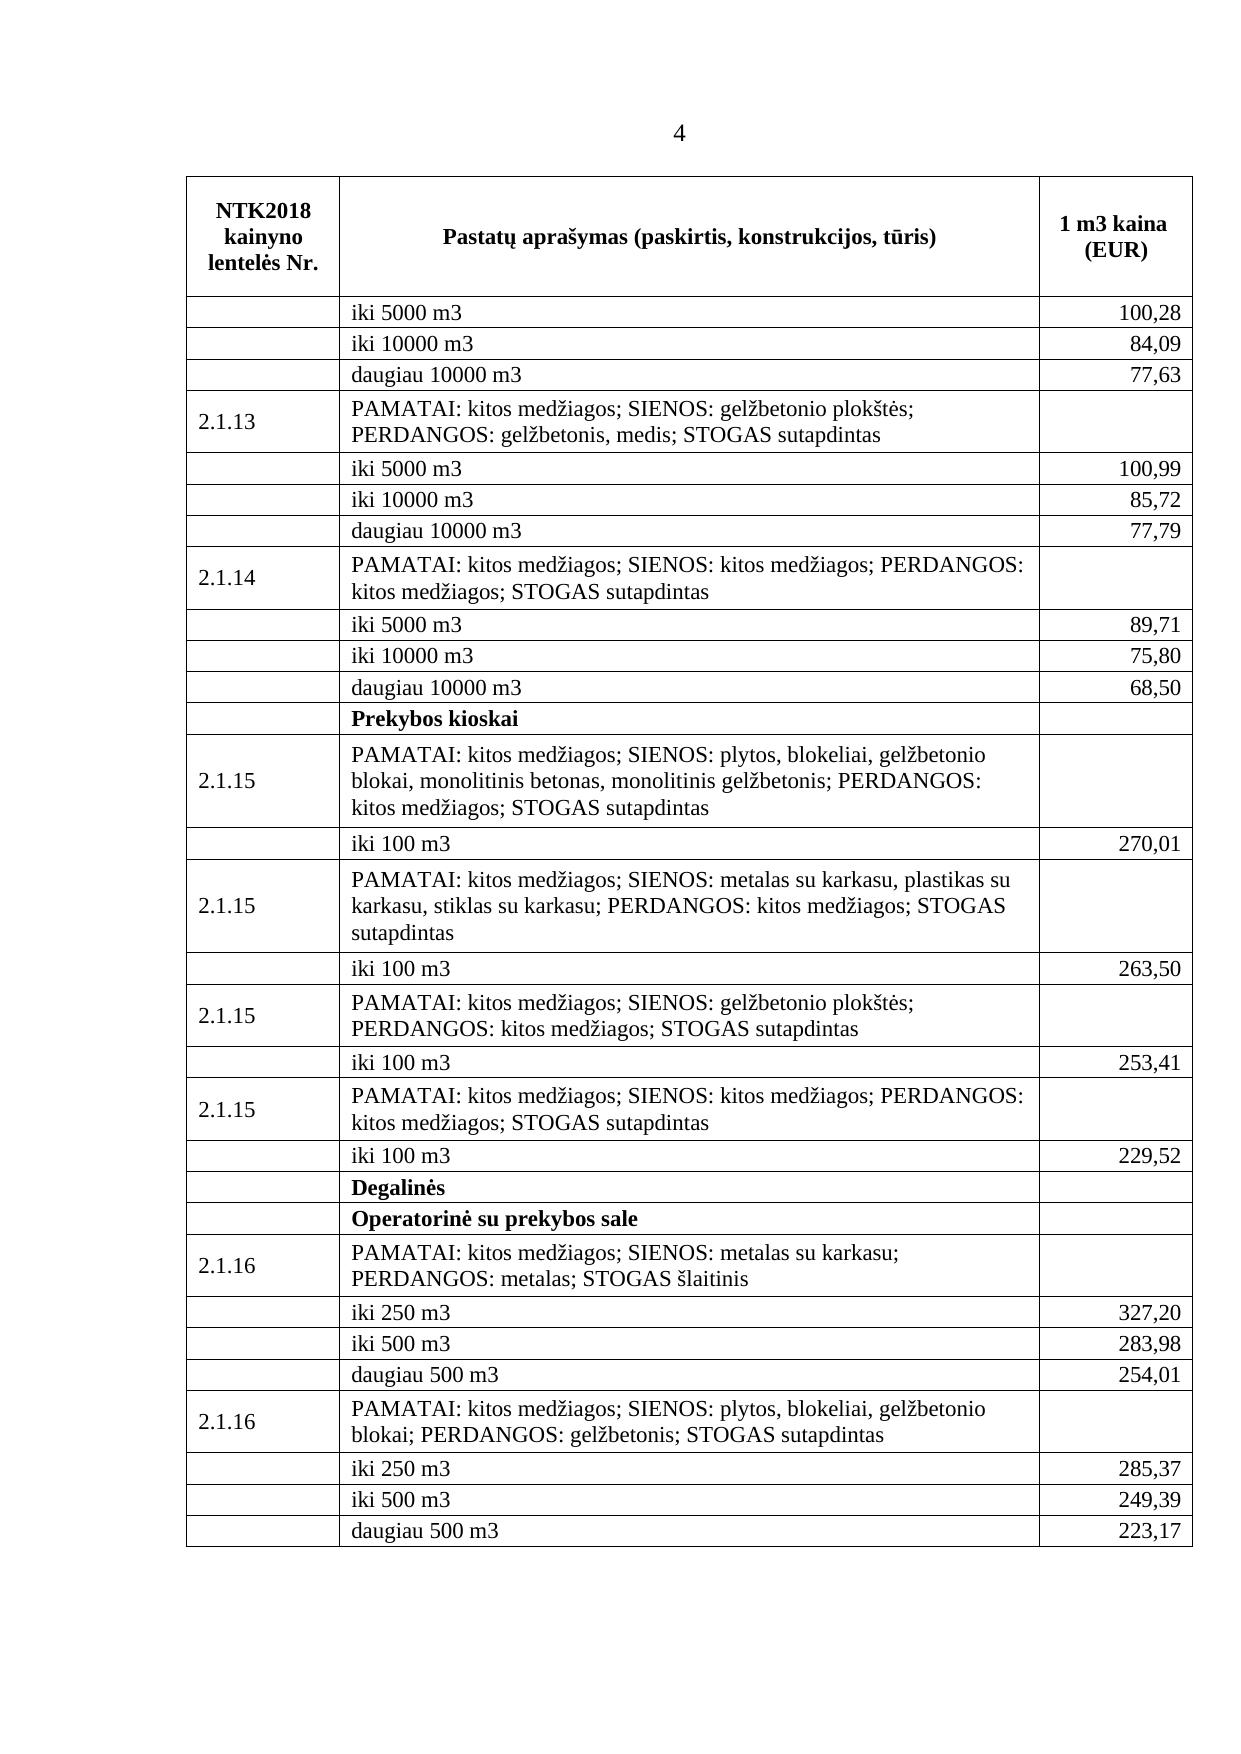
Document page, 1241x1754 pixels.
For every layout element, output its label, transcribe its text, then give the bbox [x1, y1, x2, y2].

table_cell [187, 1485, 339, 1515]
table_cell Degalinės [340, 1172, 1039, 1202]
table_cell [1040, 860, 1192, 952]
table_cell 2.1.15 [187, 735, 339, 827]
table_cell 85,72 [1040, 485, 1192, 515]
table_cell daugiau 10000 m3 [340, 672, 1039, 702]
table_cell [187, 1172, 339, 1202]
table_cell daugiau 10000 m3 [340, 360, 1039, 390]
table_cell [187, 828, 339, 858]
table_cell 327,20 [1040, 1297, 1192, 1327]
table_cell [1040, 547, 1192, 608]
table_cell [187, 453, 339, 483]
table_cell [187, 953, 339, 983]
table_cell [187, 641, 339, 671]
table_cell PAMATAI: kitos medžiagos; SIENOS: metalas su karkasu; PERDANGOS: metalas; STOGAS šlaitinis [340, 1235, 1039, 1296]
table_cell 100,99 [1040, 453, 1192, 483]
table_cell PAMATAI: kitos medžiagos; SIENOS: plytos, blokeliai, gelžbetonio blokai, monolitinis betonas, monolitinis gelžbetonis; PERDANGOS: kitos medžiagos; STOGAS sutapdintas [340, 735, 1039, 827]
table_cell iki 250 m3 [340, 1453, 1039, 1483]
table_cell iki 100 m3 [340, 828, 1039, 858]
table_cell [187, 360, 339, 390]
table_cell [187, 1203, 339, 1233]
table_cell PAMATAI: kitos medžiagos; SIENOS: gelžbetonio plokštės; PERDANGOS: gelžbetonis, medis; STOGAS sutapdintas [340, 391, 1039, 452]
table_cell iki 5000 m3 [340, 297, 1039, 327]
table_cell [1040, 703, 1192, 733]
table_cell daugiau 10000 m3 [340, 516, 1039, 546]
table_cell 2.1.15 [187, 860, 339, 952]
table_cell 263,50 [1040, 953, 1192, 983]
table_cell 2.1.13 [187, 391, 339, 452]
table_cell [187, 328, 339, 358]
table_cell 223,17 [1040, 1516, 1192, 1546]
table_cell [187, 1047, 339, 1077]
table_cell 283,98 [1040, 1328, 1192, 1358]
table_cell iki 10000 m3 [340, 641, 1039, 671]
table_cell daugiau 500 m3 [340, 1516, 1039, 1546]
table_cell [1040, 391, 1192, 452]
table_cell iki 10000 m3 [340, 328, 1039, 358]
table_cell iki 10000 m3 [340, 485, 1039, 515]
table_cell 100,28 [1040, 297, 1192, 327]
table_cell 68,50 [1040, 672, 1192, 702]
table_cell [187, 672, 339, 702]
table_cell [187, 1360, 339, 1390]
table_cell [1040, 735, 1192, 827]
table_cell 253,41 [1040, 1047, 1192, 1077]
table_cell [187, 516, 339, 546]
table_cell iki 100 m3 [340, 1141, 1039, 1171]
table_cell daugiau 500 m3 [340, 1360, 1039, 1390]
table_cell 2.1.16 [187, 1235, 339, 1296]
table_cell [1040, 1172, 1192, 1202]
table_cell PAMATAI: kitos medžiagos; SIENOS: gelžbetonio plokštės; PERDANGOS: kitos medžiagos; STOGAS sutapdintas [340, 985, 1039, 1046]
table_cell PAMATAI: kitos medžiagos; SIENOS: plytos, blokeliai, gelžbetonio blokai; PERDANGOS: gelžbetonis; STOGAS sutapdintas [340, 1391, 1039, 1452]
table_cell PAMATAI: kitos medžiagos; SIENOS: metalas su karkasu, plastikas su karkasu, stiklas su karkasu; PERDANGOS: kitos medžiagos; STOGAS sutapdintas [340, 860, 1039, 952]
table_cell 249,39 [1040, 1485, 1192, 1515]
table_cell [187, 1516, 339, 1546]
table_cell iki 500 m3 [340, 1485, 1039, 1515]
table_cell [187, 485, 339, 515]
table_cell 75,80 [1040, 641, 1192, 671]
table_cell iki 100 m3 [340, 953, 1039, 983]
table_cell [1040, 1235, 1192, 1296]
table_cell PAMATAI: kitos medžiagos; SIENOS: kitos medžiagos; PERDANGOS: kitos medžiagos; STOGAS sutapdintas [340, 547, 1039, 608]
table_cell 89,71 [1040, 610, 1192, 640]
table_cell Prekybos kioskai [340, 703, 1039, 733]
table_cell [187, 297, 339, 327]
table_cell 270,01 [1040, 828, 1192, 858]
table_cell 2.1.15 [187, 985, 339, 1046]
table_header NTK2018 kainyno lentelės Nr. [187, 177, 339, 296]
table_cell 285,37 [1040, 1453, 1192, 1483]
table_cell Operatorinė su prekybos sale [340, 1203, 1039, 1233]
table_header 1 m3 kaina (EUR) [1040, 177, 1192, 296]
table_cell PAMATAI: kitos medžiagos; SIENOS: kitos medžiagos; PERDANGOS: kitos medžiagos; STOGAS sutapdintas [340, 1078, 1039, 1140]
table_cell 2.1.14 [187, 547, 339, 608]
table_cell 229,52 [1040, 1141, 1192, 1171]
table_cell [187, 1328, 339, 1358]
table_cell [187, 703, 339, 733]
table_cell [1040, 1391, 1192, 1452]
table_cell 84,09 [1040, 328, 1192, 358]
table_cell iki 5000 m3 [340, 453, 1039, 483]
table_cell [1040, 1203, 1192, 1233]
table_cell iki 500 m3 [340, 1328, 1039, 1358]
table_header Pastatų aprašymas (paskirtis, konstrukcijos, tūris) [340, 177, 1039, 296]
table_cell [187, 1453, 339, 1483]
table_cell [187, 610, 339, 640]
table_cell 77,79 [1040, 516, 1192, 546]
table_cell 77,63 [1040, 360, 1192, 390]
table_cell [1040, 985, 1192, 1046]
table_cell [187, 1141, 339, 1171]
table_cell 2.1.16 [187, 1391, 339, 1452]
table_cell 254,01 [1040, 1360, 1192, 1390]
table_cell iki 250 m3 [340, 1297, 1039, 1327]
table_cell iki 5000 m3 [340, 610, 1039, 640]
table_cell iki 100 m3 [340, 1047, 1039, 1077]
table_cell [1040, 1078, 1192, 1140]
table_cell 2.1.15 [187, 1078, 339, 1140]
table_cell [187, 1297, 339, 1327]
